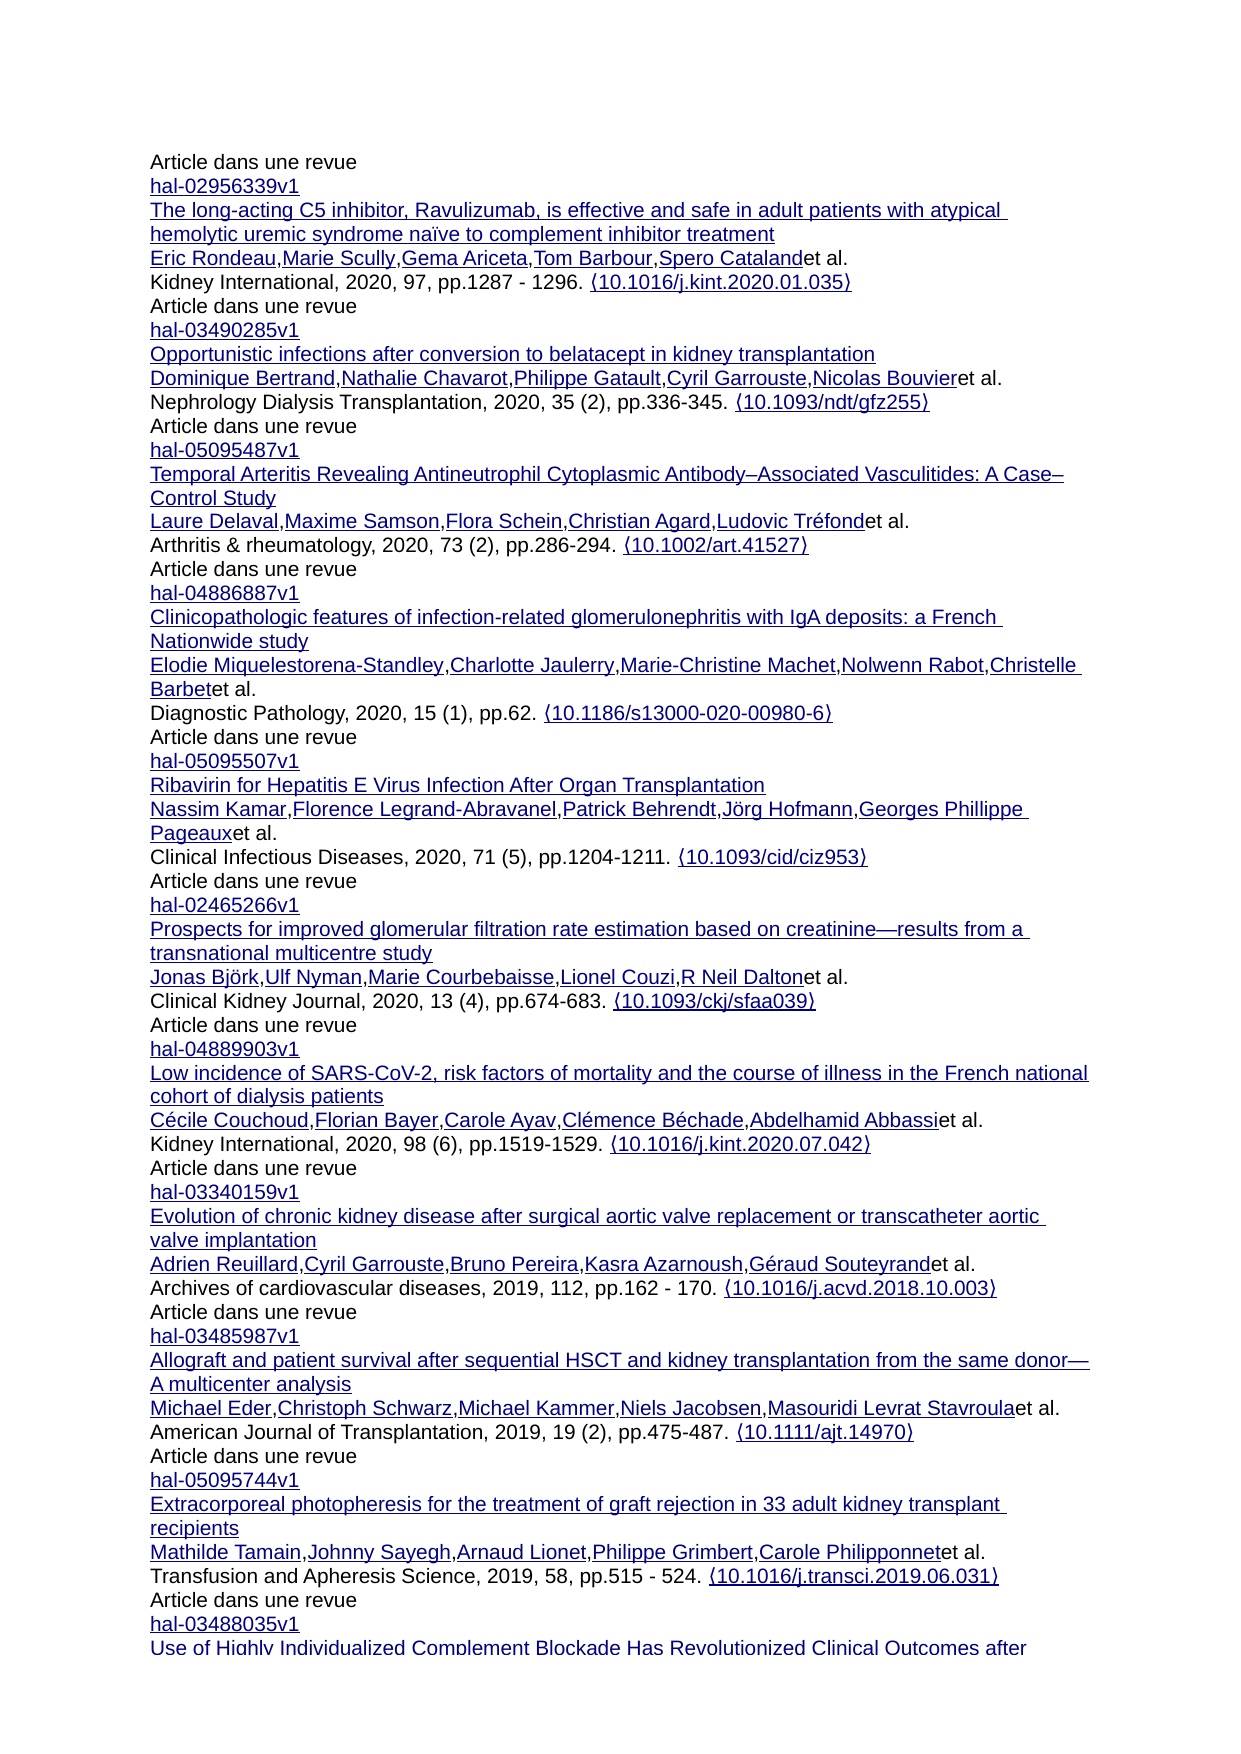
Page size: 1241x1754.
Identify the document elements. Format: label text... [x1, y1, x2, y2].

table_cell Low incidence of SARS-CoV-2, risk factors of mortality and the course of illness in the French national cohort of dialysis patients Cécile Couchoud,Florian Bayer,Carole Ayav,Clémence Béchade,Abdelhamid Abbassiet al. Kidney International, 2020, 98 (6), pp.1519-1529. ⟨10.1016/j.kint.2020.07.042⟩ Article dans une revue hal-03340159v1 [150, 1060, 1090, 1204]
table_cell Allograft and patient survival after sequential HSCT and kidney transplantation from the same donor— [150, 1348, 1090, 1369]
table_cell Evolution of chronic kidney disease after surgical aortic valve replacement or transcatheter aortic valve implantation Adrien Reuillard,Cyril Garrouste,Bruno Pereira,Kasra Azarnoush,Géraud Souteyrandet al. Archives of cardiovascular diseases, 2019, 112, pp.162 - 170. ⟨10.1016/j.acvd.2018.10.003⟩ Article dans une revue hal-03485987v1 [150, 1204, 1090, 1348]
table_cell Article dans une revue hal-02956339v1 [150, 150, 1090, 198]
table_cell Opportunistic infections after conversion to belatacept in kidney transplantation Dominique Bertrand,Nathalie Chavarot,Philippe Gatault,Cyril Garrouste,Nicolas Bouvieret al. Nephrology Dialysis Transplantation, 2020, 35 (2), pp.336-345. ⟨10.1093/ndt/gfz255⟩ Article dans une revue hal-05095487v1 [150, 342, 1090, 461]
table_cell Use of Highly Individualized Complement Blockade Has Revolutionized Clinical Outcomes after [150, 1635, 1090, 1655]
table_cell Extracorporeal photopheresis for the treatment of graft rejection in 33 adult kidney transplant recipients Mathilde Tamain,Johnny Sayegh,Arnaud Lionet,Philippe Grimbert,Carole Philipponnetet al. Transfusion and Apheresis Science, 2019, 58, pp.515 - 524. ⟨10.1016/j.transci.2019.06.031⟩ Article dans une revue hal-03488035v1 [150, 1492, 1090, 1635]
table_cell Clinicopathologic features of infection-related glomerulonephritis with IgA deposits: a French Nationwide study Elodie Miquelestorena-Standley,Charlotte Jaulerry,Marie-Christine Machet,Nolwenn Rabot,Christelle Barbetet al. Diagnostic Pathology, 2020, 15 (1), pp.62. ⟨10.1186/s13000-020-00980-6⟩ Article dans une revue hal-05095507v1 [150, 605, 1090, 773]
table_cell Temporal Arteritis Revealing Antineutrophil Cytoplasmic Antibody–Associated Vasculitides: A Case–Control Study Laure Delaval,Maxime Samson,Flora Schein,Christian Agard,Ludovic Tréfondet al. Arthritis & rheumatology, 2020, 73 (2), pp.286-294. ⟨10.1002/art.41527⟩ Article dans une revue hal-04886887v1 [150, 461, 1090, 605]
table_cell Prospects for improved glomerular filtration rate estimation based on creatinine—results from a transnational multicentre study Jonas Björk,Ulf Nyman,Marie Courbebaisse,Lionel Couzi,R Neil Daltonet al. Clinical Kidney Journal, 2020, 13 (4), pp.674-683. ⟨10.1093/ckj/sfaa039⟩ Article dans une revue hal-04889903v1 [150, 917, 1090, 1060]
table_cell The long-acting C5 inhibitor, Ravulizumab, is effective and safe in adult patients with atypical hemolytic uremic syndrome naïve to complement inhibitor treatment Eric Rondeau,Marie Scully,Gema Ariceta,Tom Barbour,Spero Catalandet al. Kidney International, 2020, 97, pp.1287 - 1296. ⟨10.1016/j.kint.2020.01.035⟩ Article dans une revue hal-03490285v1 [150, 198, 1090, 342]
table_cell Ribavirin for Hepatitis E Virus Infection After Organ Transplantation Nassim Kamar,Florence Legrand-Abravanel,Patrick Behrendt,Jörg Hofmann,Georges Phillippe Pageauxet al. Clinical Infectious Diseases, 2020, 71 (5), pp.1204-1211. ⟨10.1093/cid/ciz953⟩ Article dans une revue hal-02465266v1 [150, 773, 1090, 917]
table_cell A multicenter analysis Michael Eder,Christoph Schwarz,Michael Kammer,Niels Jacobsen,Masouridi Levrat Stavroulaet al. American Journal of Transplantation, 2019, 19 (2), pp.475-487. ⟨10.1111/ajt.14970⟩ Article dans une revue hal-05095744v1 [150, 1370, 1090, 1492]
